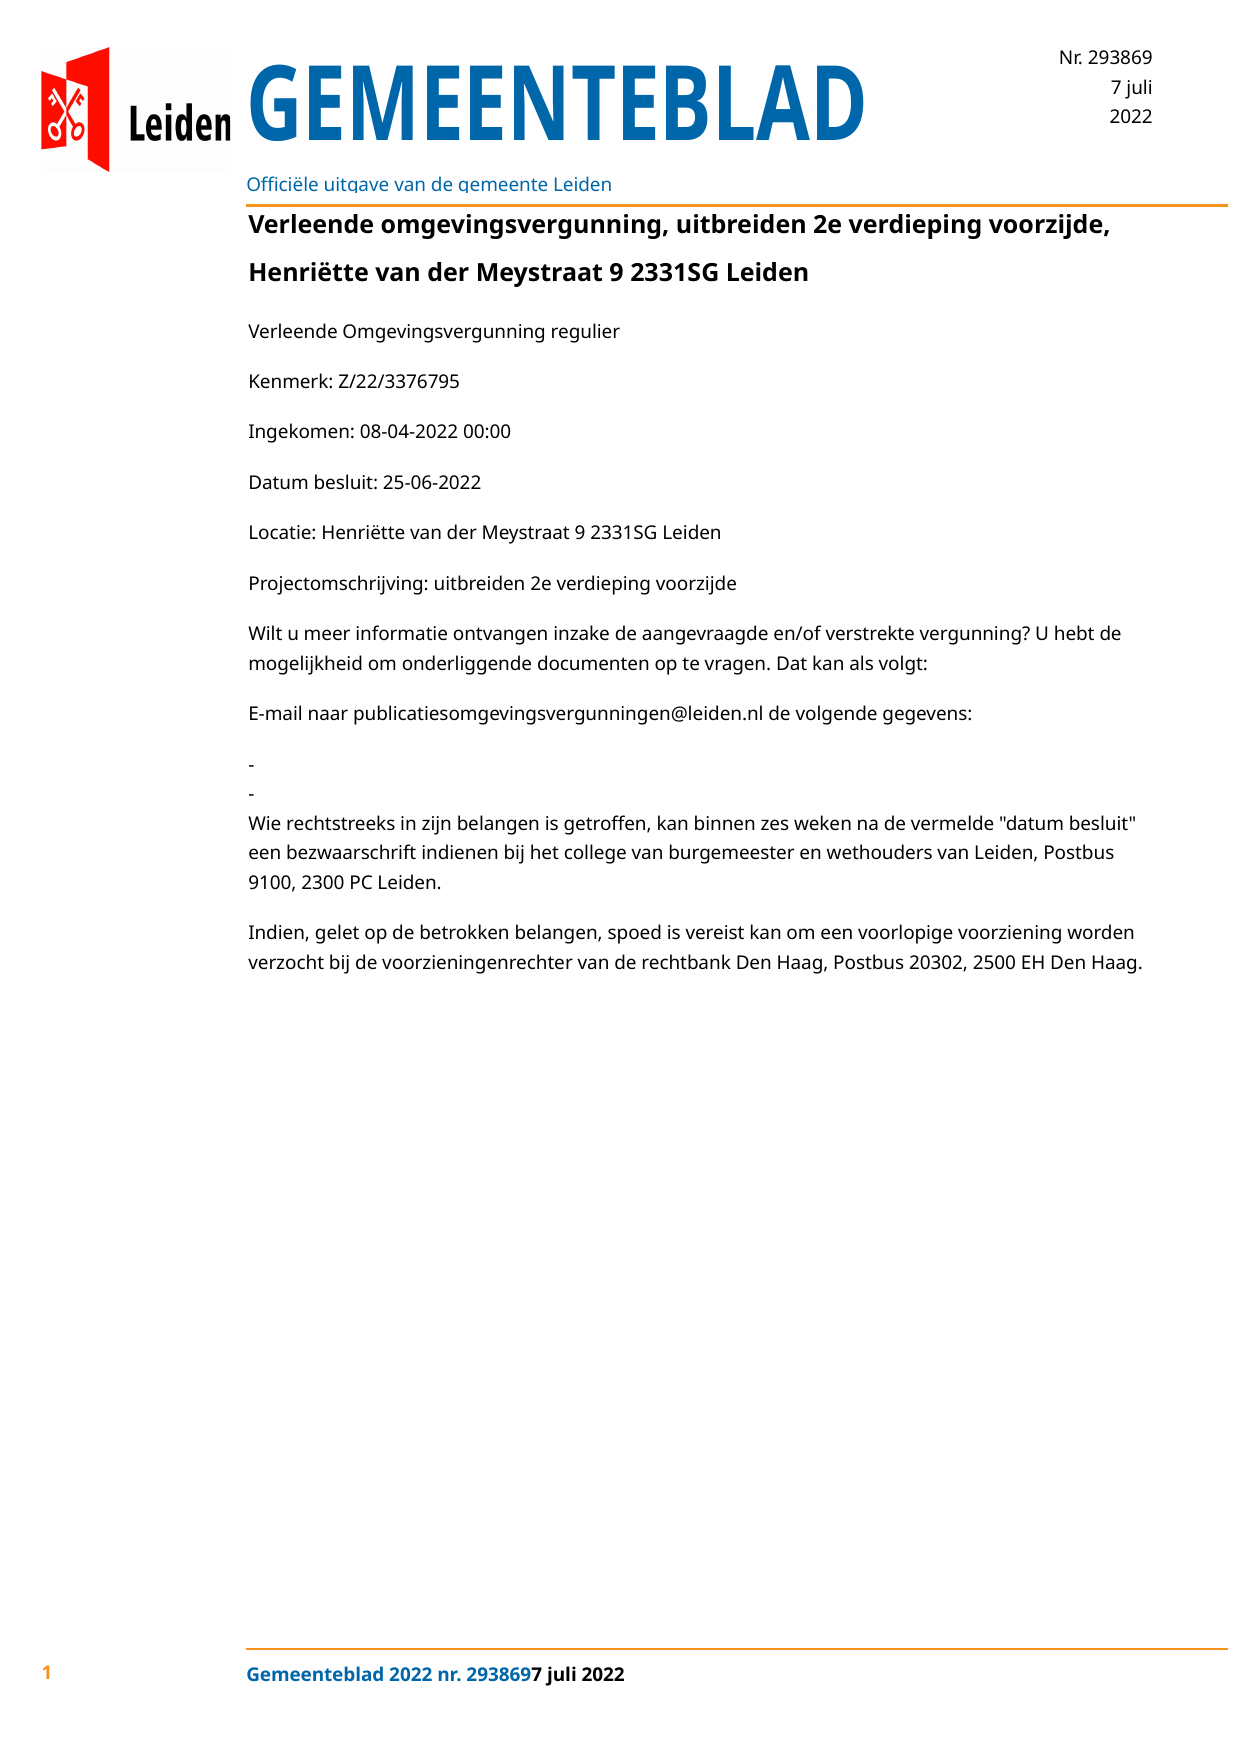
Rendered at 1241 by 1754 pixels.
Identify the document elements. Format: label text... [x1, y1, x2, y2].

text E-mail naar publicatiesomgevingsvergunningen@leiden.nl de volgende gegevens: [248, 700, 1152, 726]
text Verleende Omgevingsvergunning regulier [248, 318, 1152, 344]
text Kenmerk: Z/22/3376795 [248, 368, 1152, 394]
text Ingekomen: 08-04-2022 00:00 [248, 419, 1152, 444]
text Projectomschrijving: uitbreiden 2e verdieping voorzijde [248, 570, 1152, 596]
text Wie rechtstreeks in zijn belangen is getroffen, kan binnen zes weken na de vermelde "datum besluit" een bezwaarschrift indienen bij het college van burgemeester en wethouders van Leiden, Postbus 9100, 2300 PC Leiden. [248, 810, 1152, 895]
text Indien, gelet op de betrokken belangen, spoed is vereist kan om een voorlopige voorziening worden verzocht bij de voorzieningenrechter van de rechtbank Den Haag, Postbus 20302, 2500 EH Den Haag. [248, 919, 1152, 975]
text Verleende omgevingsvergunning, uitbreiden 2e verdieping voorzijde, Henriëtte van der Meystraat 9 2331SG Leiden [248, 207, 1152, 288]
text Wilt u meer informatie ontvangen inzake de aangevraagde en/of verstrekte vergunning? U hebt de mogelijkheid om onderliggende documenten op te vragen. Dat kan als volgt: [248, 620, 1152, 676]
text Locatie: Henriëtte van der Meystraat 9 2331SG Leiden [248, 519, 1152, 545]
text Datum besluit: 25-06-2022 [248, 469, 1152, 495]
picture [41, 47, 231, 172]
